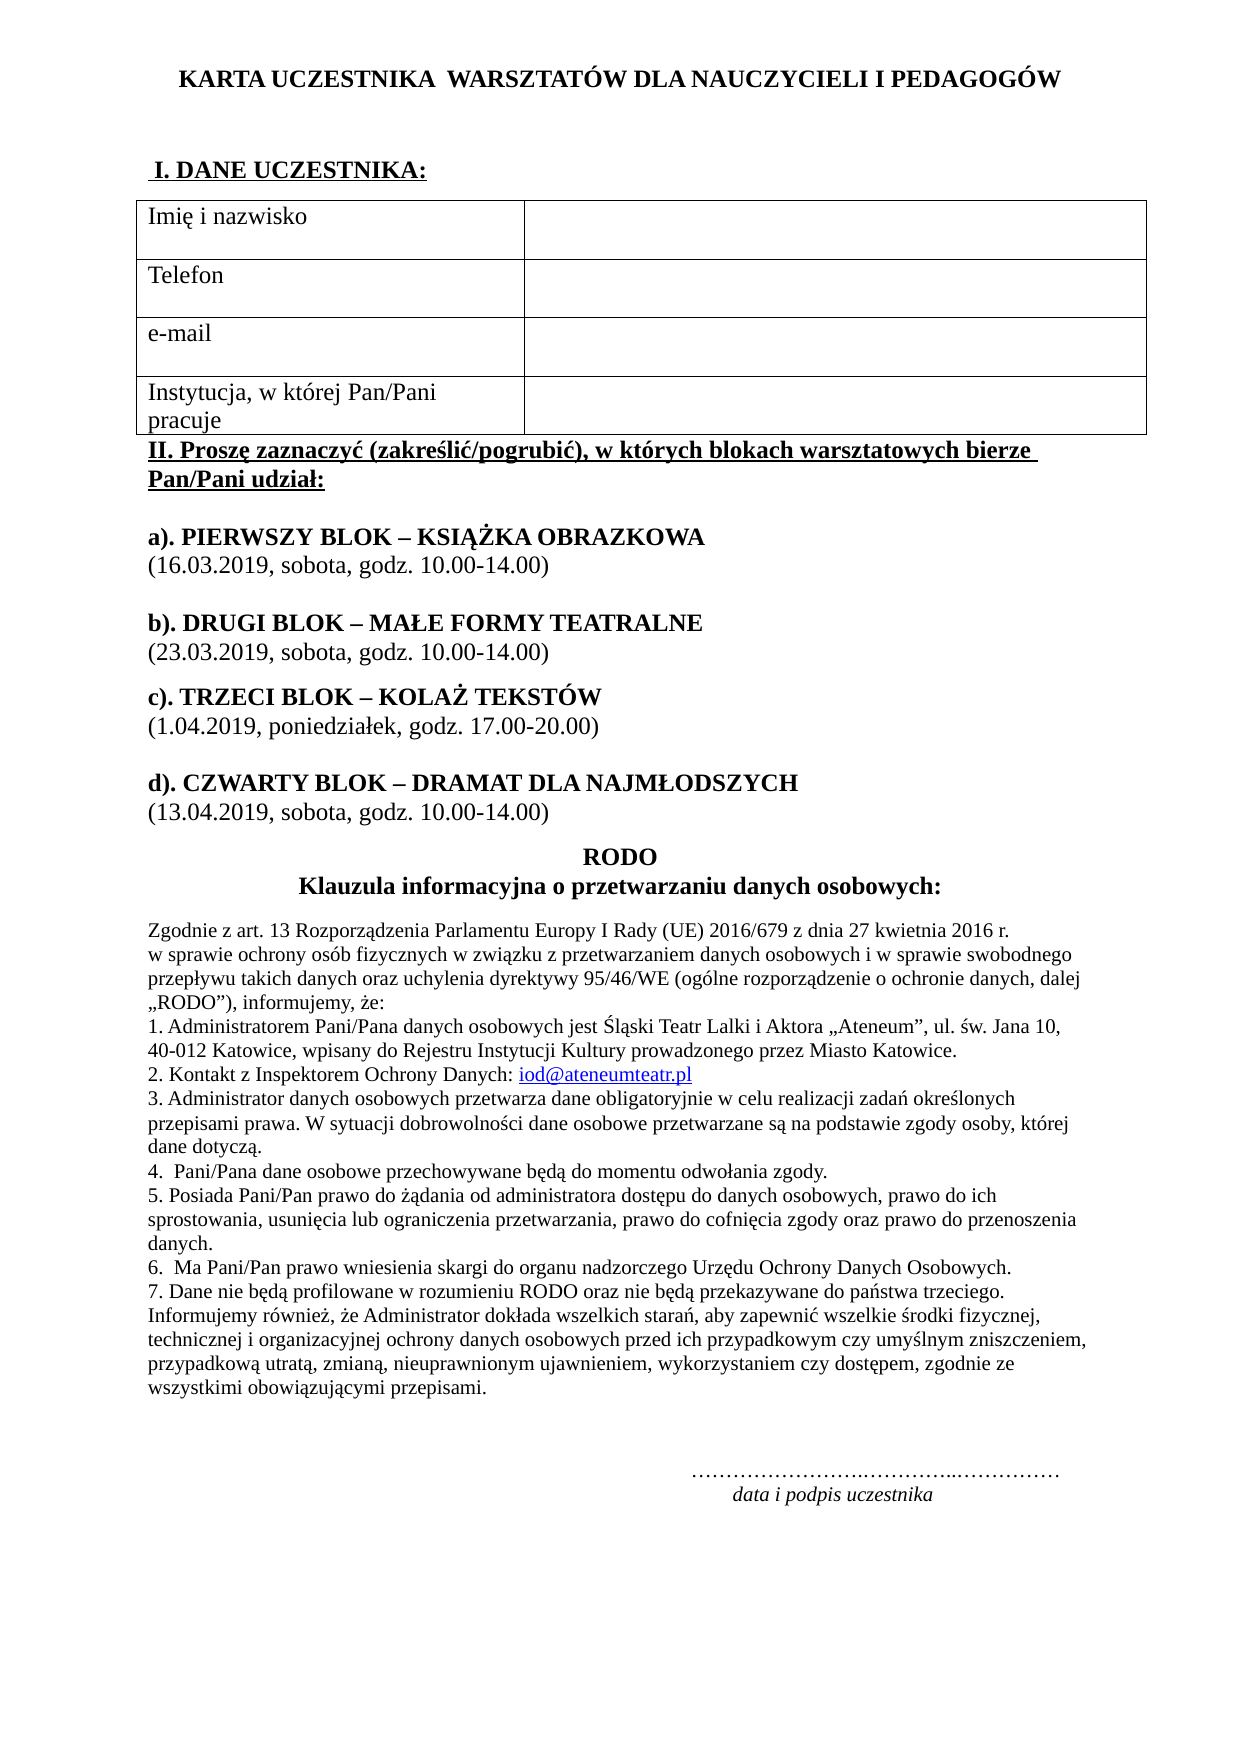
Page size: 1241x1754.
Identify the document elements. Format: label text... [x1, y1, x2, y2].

text KARTA UCZESTNIKA WARSZTATÓW DLA NAUCZYCIELI I PEDAGOGÓW [148, 64, 1093, 93]
text Zgodnie z art. 13 Rozporządzenia Parlamentu Europy I Rady (UE) 2016/679 z dnia 27 kwietnia 2016 r. w sprawie ochrony osób fizycznych w związku z przetwarzaniem danych osobowych i w sprawie swobodnego przepływu takich danych oraz uchylenia dyrektywy 95/46/WE (ogólne rozporządzenie o ochronie danych, dalej „RODO”), informujemy, że: 1. Administratorem Pani/Pana danych osobowych jest Śląski Teatr Lalki i Aktora „Ateneum”, ul. św. Jana 10, 40-012 Katowice, wpisany do Rejestru Instytucji Kultury prowadzonego przez Miasto Katowice. 2. Kontakt z Inspektorem Ochrony Danych: iod@ateneumteatr.pl 3. Administrator danych osobowych przetwarza dane obligatoryjnie w celu realizacji zadań określonych przepisami prawa. W sytuacji dobrowolności dane osobowe przetwarzane są na podstawie zgody osoby, której dane dotyczą. 4. Pani/Pana dane osobowe przechowywane będą do momentu odwołania zgody. 5. Posiada Pani/Pan prawo do żądania od administratora dostępu do danych osobowych, prawo do ich sprostowania, usunięcia lub ograniczenia przetwarzania, prawo do cofnięcia zgody oraz prawo do przenoszenia danych. 6. Ma Pani/Pan prawo wniesienia skargi do organu nadzorczego Urzędu Ochrony Danych Osobowych. 7. Dane nie będą profilowane w rozumieniu RODO oraz nie będą przekazywane do państwa trzeciego. Informujemy również, że Administrator dokłada wszelkich starań, aby zapewnić wszelkie środki fizycznej, technicznej i organizacyjnej ochrony danych osobowych przed ich przypadkowym czy umyślnym zniszczeniem, przypadkową utratą, zmianą, nieuprawnionym ujawnieniem, wykorzystaniem czy dostępem, zgodnie ze wszystkimi obowiązującymi przepisami. [148, 918, 1093, 1399]
table_cell e-mail [137, 318, 524, 376]
text Klauzula informacyjna o przetwarzaniu danych osobowych: [148, 871, 1093, 900]
table_cell [525, 260, 1146, 317]
table_cell data i podpis uczestnika [584, 1482, 1084, 1506]
table_header Imię i nazwisko [137, 201, 524, 259]
subtitle RODO [148, 842, 1093, 871]
text I. DANE UCZESTNIKA: [148, 155, 1093, 183]
table_cell Instytucja, w której Pan/Pani pracuje [137, 377, 524, 434]
table_cell [525, 318, 1146, 376]
table_header [525, 201, 1146, 259]
table_cell Telefon [137, 260, 524, 317]
table_header …………………….…………..…………… [584, 1458, 1084, 1482]
table_cell [525, 377, 1146, 434]
list II. Proszę zaznaczyć (zakreślić/pogrubić), w których blokach warsztatowych bierze Pan/Pani udział: a). PIERWSZY BLOK – KSIĄŻKA OBRAZKOWA (16.03.2019, sobota, godz. 10.00-14.00) b). DRUGI BLOK – MAŁE FORMY TEATRALNE (23.03.2019, sobota, godz. 10.00-14.00) [148, 435, 1093, 665]
list c). TRZECI BLOK – KOLAŻ TEKSTÓW (1.04.2019, poniedziałek, godz. 17.00-20.00) d). CZWARTY BLOK – DRAMAT DLA NAJMŁODSZYCH (13.04.2019, sobota, godz. 10.00-14.00) [148, 682, 1093, 826]
